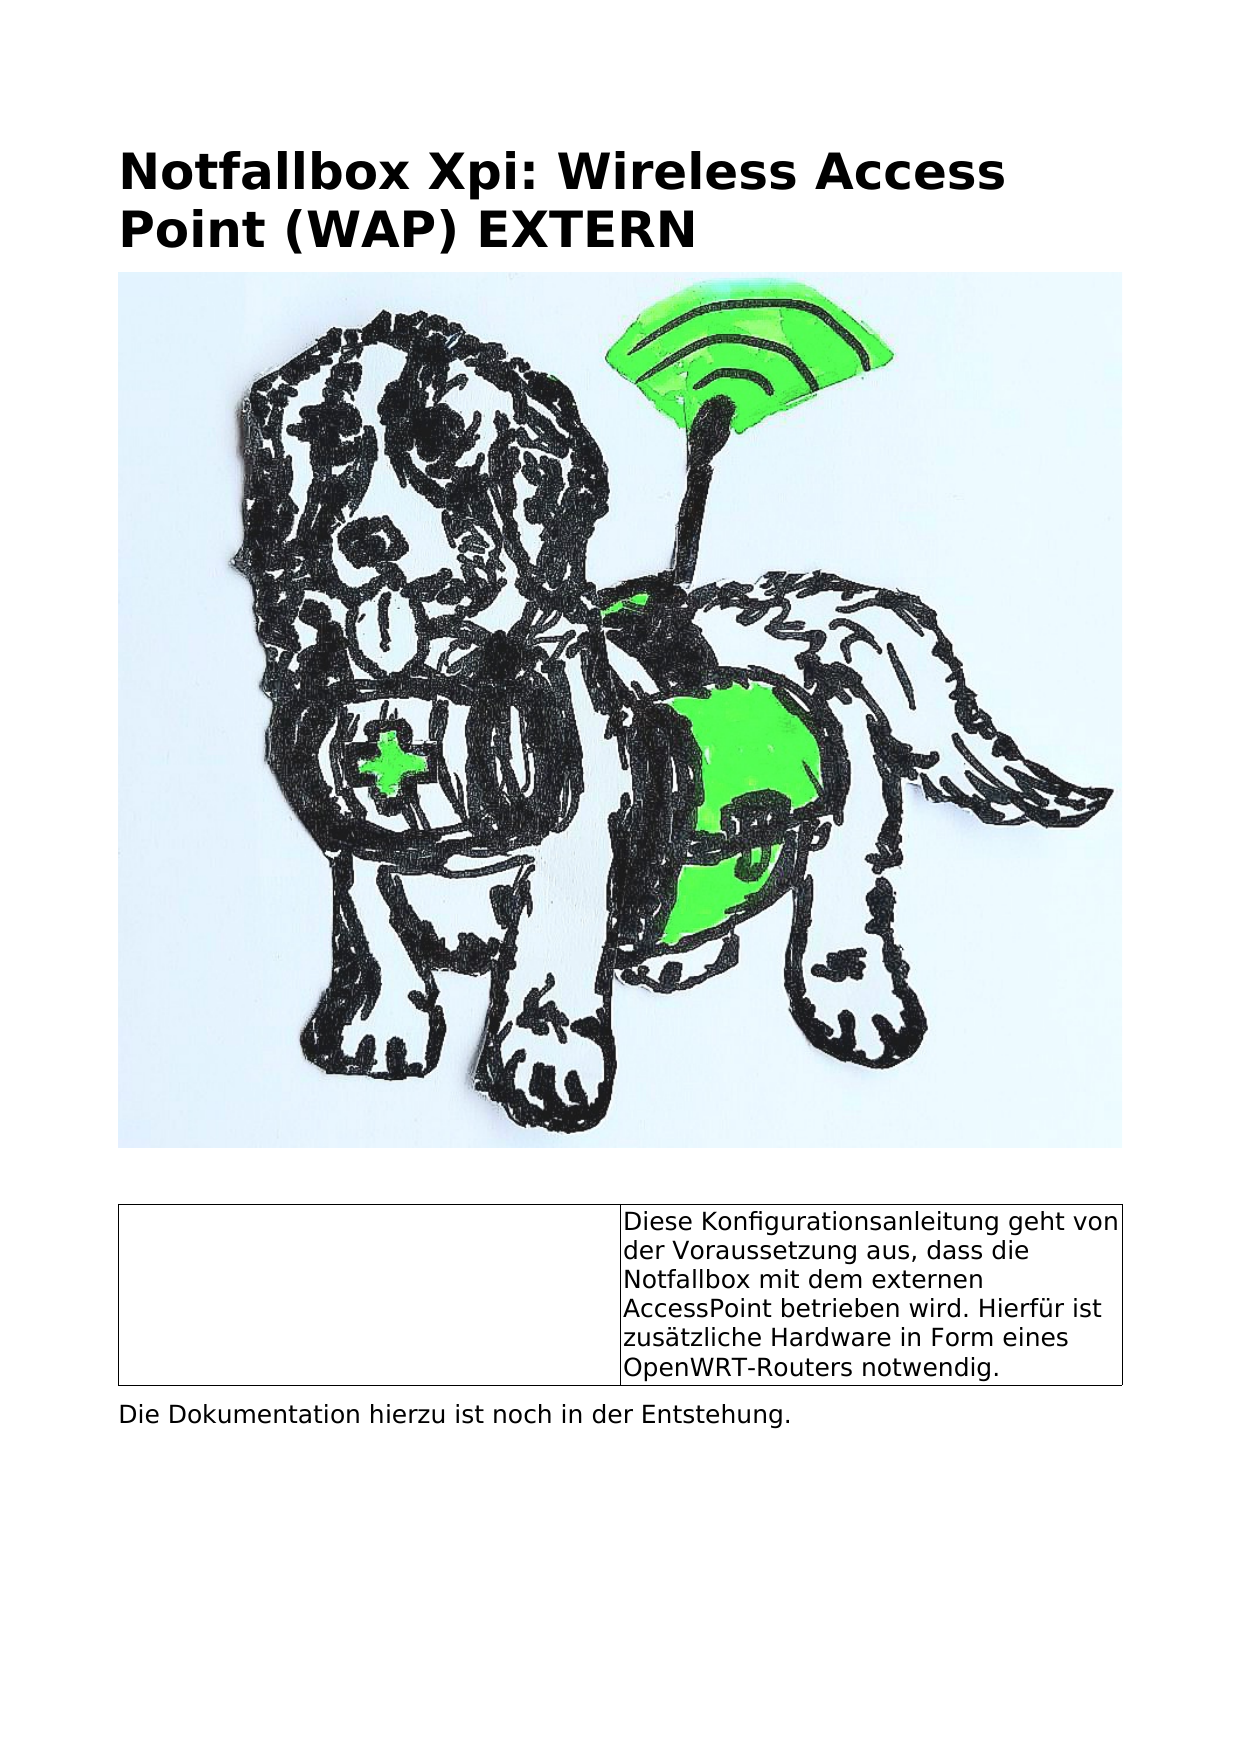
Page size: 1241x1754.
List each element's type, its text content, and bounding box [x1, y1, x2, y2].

table_header Diese Konfigurationsanleitung geht von der Voraussetzung aus, dass die Notfallbox mit dem externen AccessPoint betrieben wird. Hierfür ist zusätzliche Hardware in Form eines OpenWRT-Routers notwendig. [621, 1205, 1122, 1385]
picture [118, 272, 1123, 1148]
text Die Dokumentation hierzu ist noch in der Entstehung. [118, 1400, 1122, 1429]
subtitle Notfallbox Xpi: Wireless Access Point (WAP) EXTERN [118, 143, 1122, 259]
table_header [119, 1205, 620, 1385]
